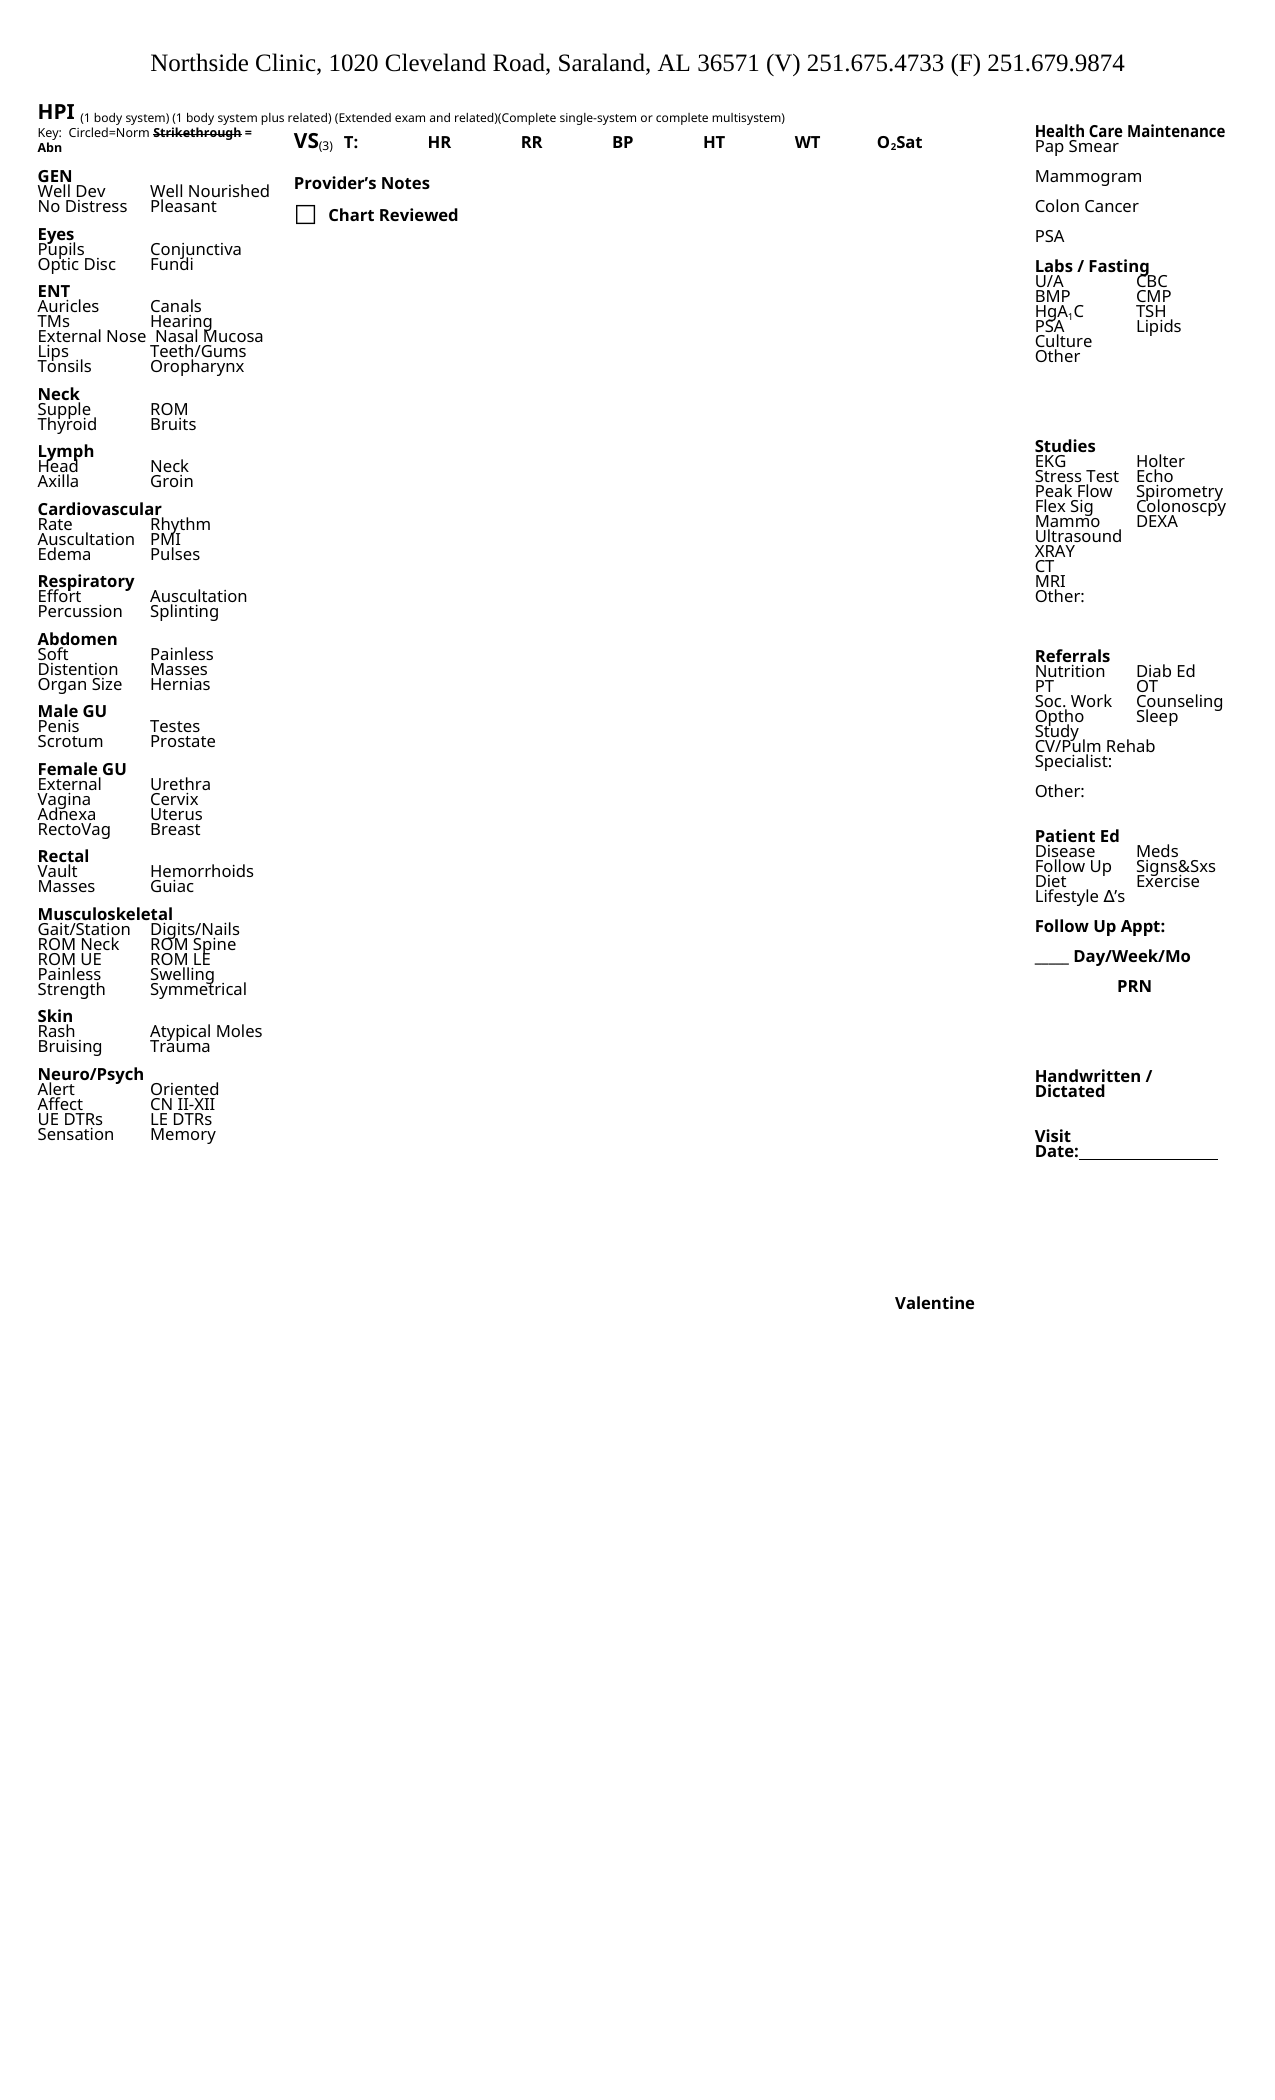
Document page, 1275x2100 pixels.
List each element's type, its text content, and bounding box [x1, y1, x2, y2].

text HPI (1 body system) (1 body system plus related) (Extended exam and related)(Complete single-system or complete multisystem) [37, 97, 1237, 126]
table_header VS(3) T: HR RR BP HT WT O2Sat Provider’s Notes □ Chart Reviewed Valentine [283, 126, 1023, 1315]
table_header Key: Circled=Norm Strikethrough = Abn GEN Well Dev Well Nourished No Distress Pleasant Eyes Pupils Conjunctiva Optic Disc Fundi ENT Auricles Canals TMs Hearing External Nose Nasal Mucosa Lips Teeth/Gums Tonsils Oropharynx Neck Supple ROM Thyroid Bruits Lymph Head Neck Axilla Groin Cardiovascular Rate Rhythm Auscultation PMI Edema Pulses Respiratory Effort Auscultation Percussion Splinting Abdomen Soft Painless Distention Masses Organ Size Hernias Male GU Penis Testes Scrotum Prostate Female GU External Urethra Vagina Cervix Adnexa Uterus RectoVag Breast Rectal Vault Hemorrhoids Masses Guiac Musculoskeletal Gait/Station Digits/Nails ROM Neck ROM Spine ROM UE ROM LE Painless Swelling Strength Symmetrical Skin Rash Atypical Moles Bruising Trauma Neuro/Psych Alert Oriented Affect CN II-XII UE DTRs LE DTRs Sensation Memory [26, 126, 282, 1315]
table_header Health Care Maintenance Pap Smear Mammogram Colon Cancer PSA Labs / Fasting U/A CBC BMP CMP HgA1C TSH PSA Lipids Culture Other Studies EKG Holter Stress Test Echo Peak Flow Spirometry Flex Sig Colonoscpy Mammo DEXA Ultrasound XRAY CT MRI Other: Referrals Nutrition Diab Ed PT OT Soc. Work Counseling Optho Sleep Study CV/Pulm Rehab Specialist: Other: Patient Ed Disease Meds Follow Up Signs&Sxs Diet Exercise Lifestyle ∆’s Follow Up Appt: _____ Day/Week/Mo PRN Handwritten / Dictated Visit Date: [1023, 126, 1237, 1315]
